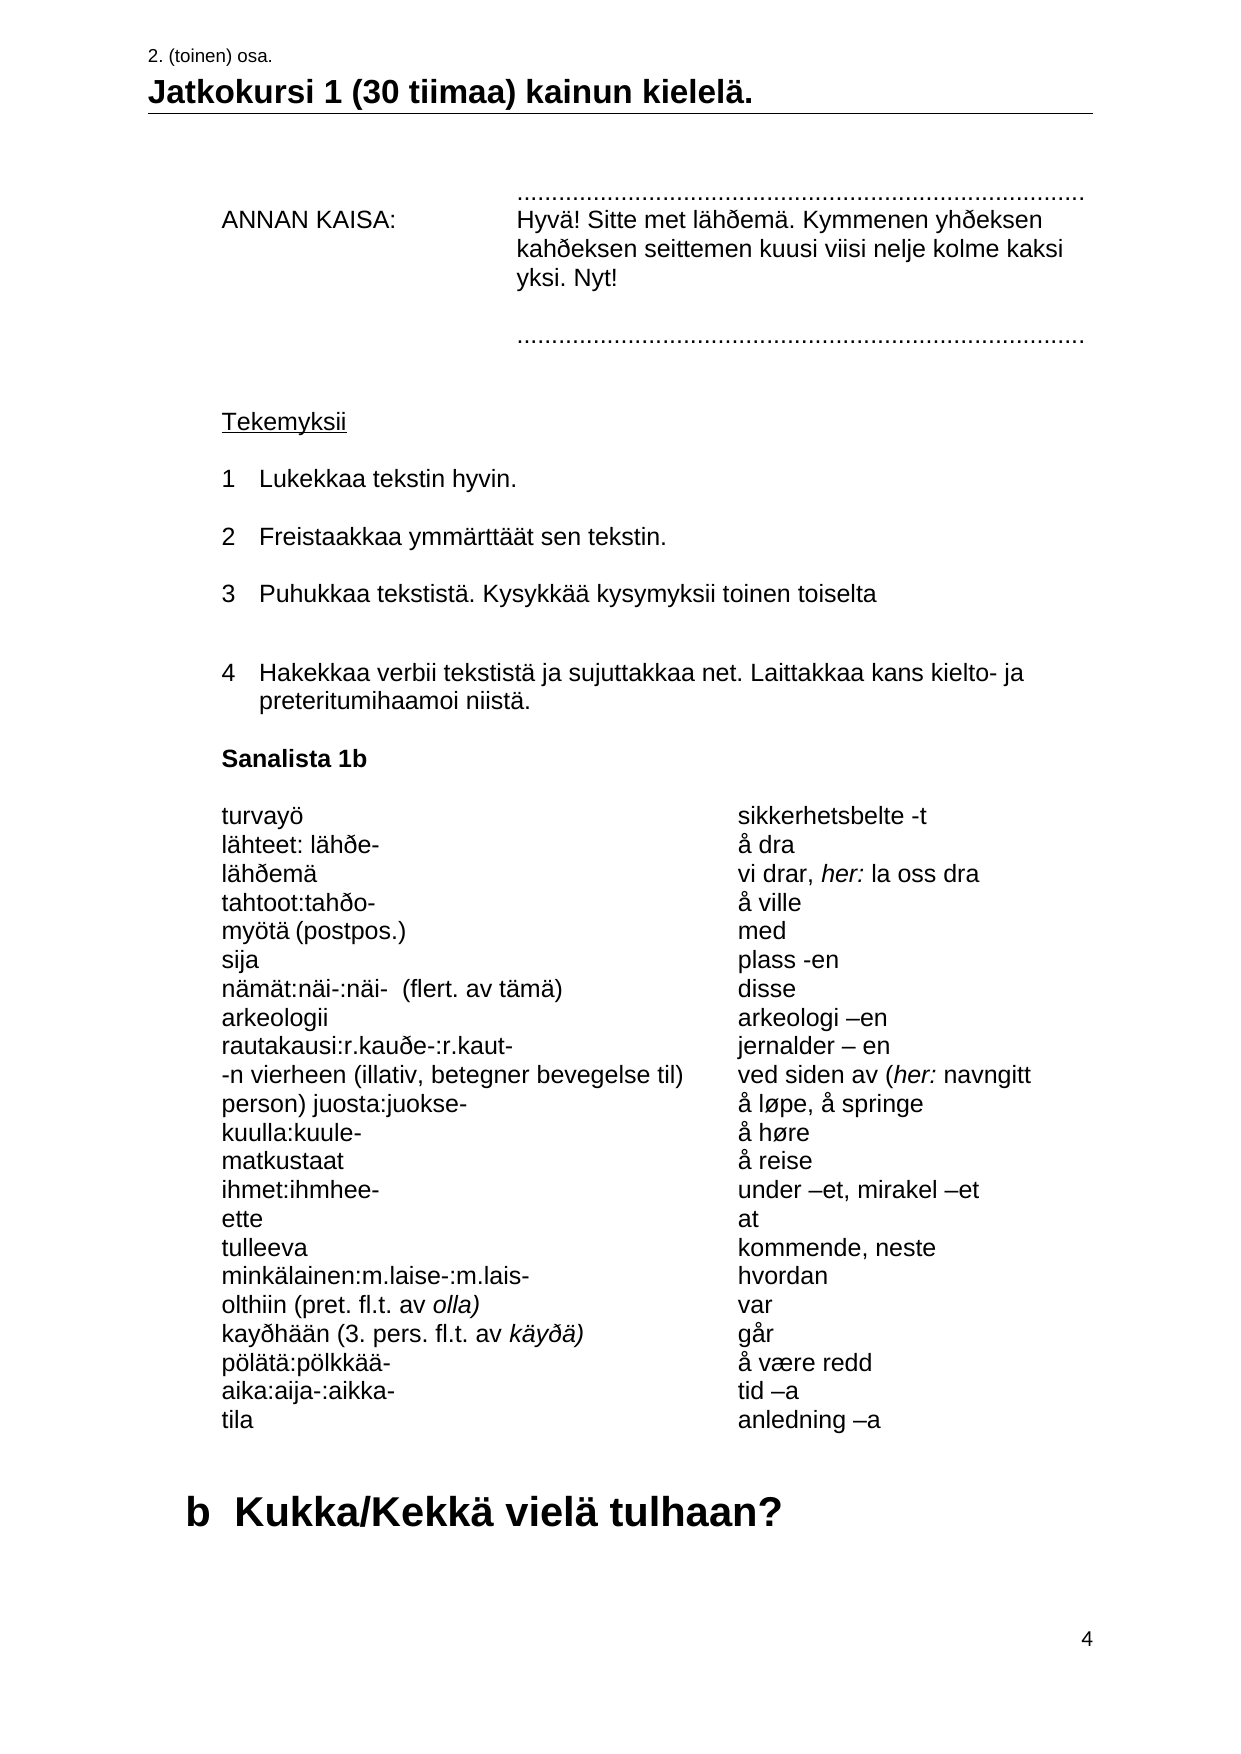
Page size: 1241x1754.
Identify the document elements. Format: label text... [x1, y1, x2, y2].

text kayðhään (3. pers. fl.t. av käyðä) går [221, 1319, 1093, 1348]
text ihmet:ihmhee- under –et, mirakel –et [221, 1175, 1093, 1204]
text tulleeva kommende, neste [221, 1233, 1093, 1261]
text .................................................................................. [221, 321, 1093, 349]
text pölätä:pölkkää- å være redd [221, 1348, 1093, 1376]
text tahtoot:tahðo- å ville [221, 888, 1093, 916]
list Puhukkaa tekstistä. Kysykkää kysymyksii toinen toiselta [221, 579, 1093, 608]
text minkälainen:m.laise-:m.lais- hvordan [221, 1261, 1093, 1290]
list Freistaakkaa ymmärttäät sen tekstin. [221, 522, 1093, 551]
text rautakausi:r.kauðe-:r.kaut- jernalder – en [221, 1031, 1093, 1060]
text arkeologii arkeologi –en [221, 1003, 1093, 1031]
text olthiin (pret. fl.t. av olla) var [221, 1290, 1093, 1319]
text tila anledning –a [221, 1405, 1093, 1434]
text Tekemyksii [148, 407, 1093, 436]
text kuulla:kuule- å høre [221, 1118, 1093, 1146]
list Hakekkaa verbii tekstistä ja sujuttakkaa net. Laittakkaa kans kielto- ja preteritumihaamoi niistä. [221, 658, 1093, 715]
text .................................................................................. [516, 177, 1093, 206]
text myötä (postpos.) med [221, 916, 1093, 945]
text aika:aija-:aikka- tid –a [221, 1376, 1093, 1405]
text lähðemä vi drar, her: la oss dra [221, 859, 1093, 888]
text nämät:näi-:näi- (flert. av tämä) disse [221, 974, 1093, 1003]
text -n vierheen (illativ, betegner bevegelse til) ved siden av (her: navngitt person) juosta:juokse- å løpe, å springe [221, 1060, 1093, 1118]
text lähteet: lähðe- å dra [221, 830, 1093, 859]
text ette at [221, 1204, 1093, 1233]
list Lukekkaa tekstin hyvin. [221, 464, 1093, 493]
text Sanalista 1b [221, 744, 1093, 773]
text matkustaat å reise [221, 1146, 1093, 1175]
list Kukka/Kekkä vielä tulhaan? [185, 1487, 1093, 1535]
text turvayö sikkerhetsbelte -t [221, 801, 1093, 830]
text ANNAN KAISA: Hyvä! Sitte met lähðemä. Kymmenen yhðeksen kahðeksen seittemen kuusi viisi nelje kolme kaksi yksi. Nyt! [221, 206, 1093, 292]
text sija plass -en [221, 945, 1093, 974]
